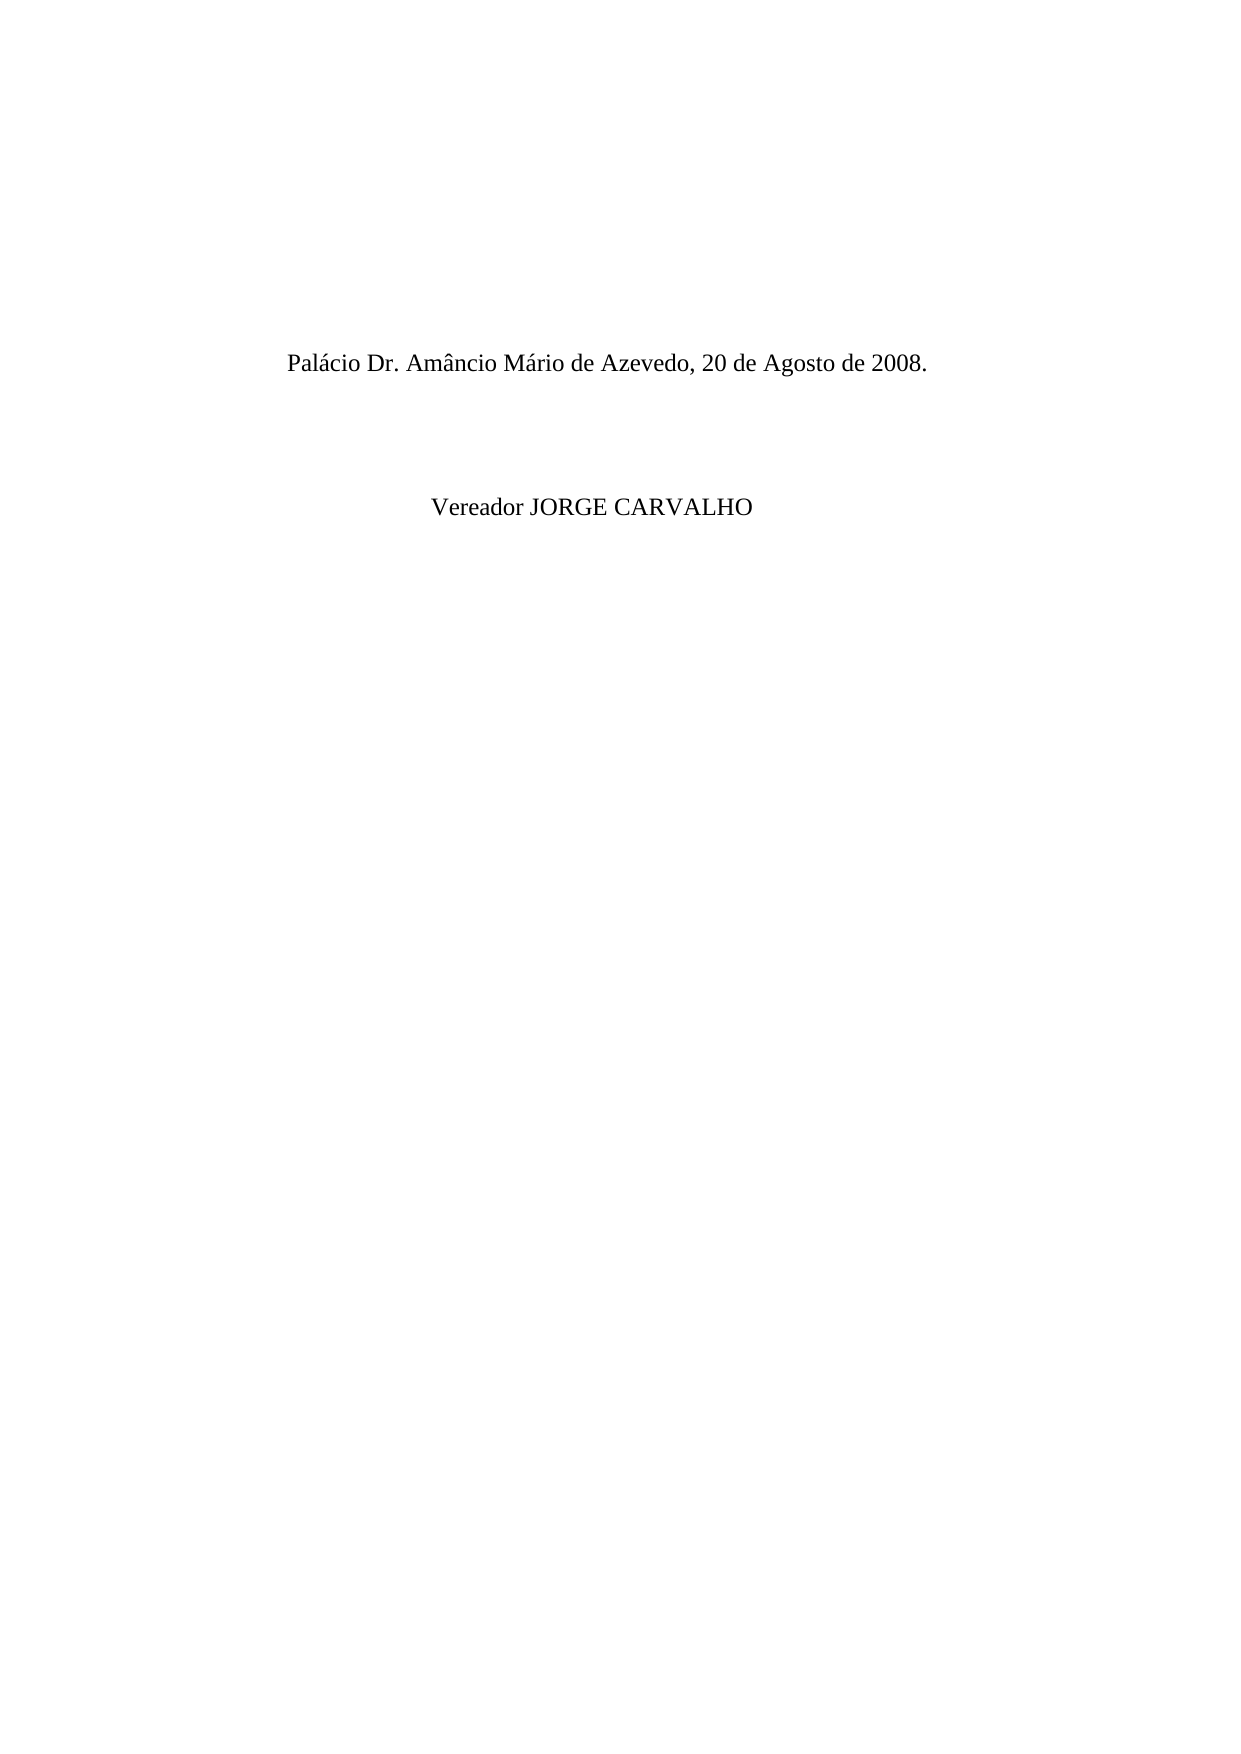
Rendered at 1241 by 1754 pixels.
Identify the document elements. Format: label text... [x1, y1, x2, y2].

text Vereador JORGE CARVALHO [118, 492, 1122, 521]
text Palácio Dr. Amâncio Mário de Azevedo, 20 de Agosto de 2008. [118, 348, 1122, 377]
